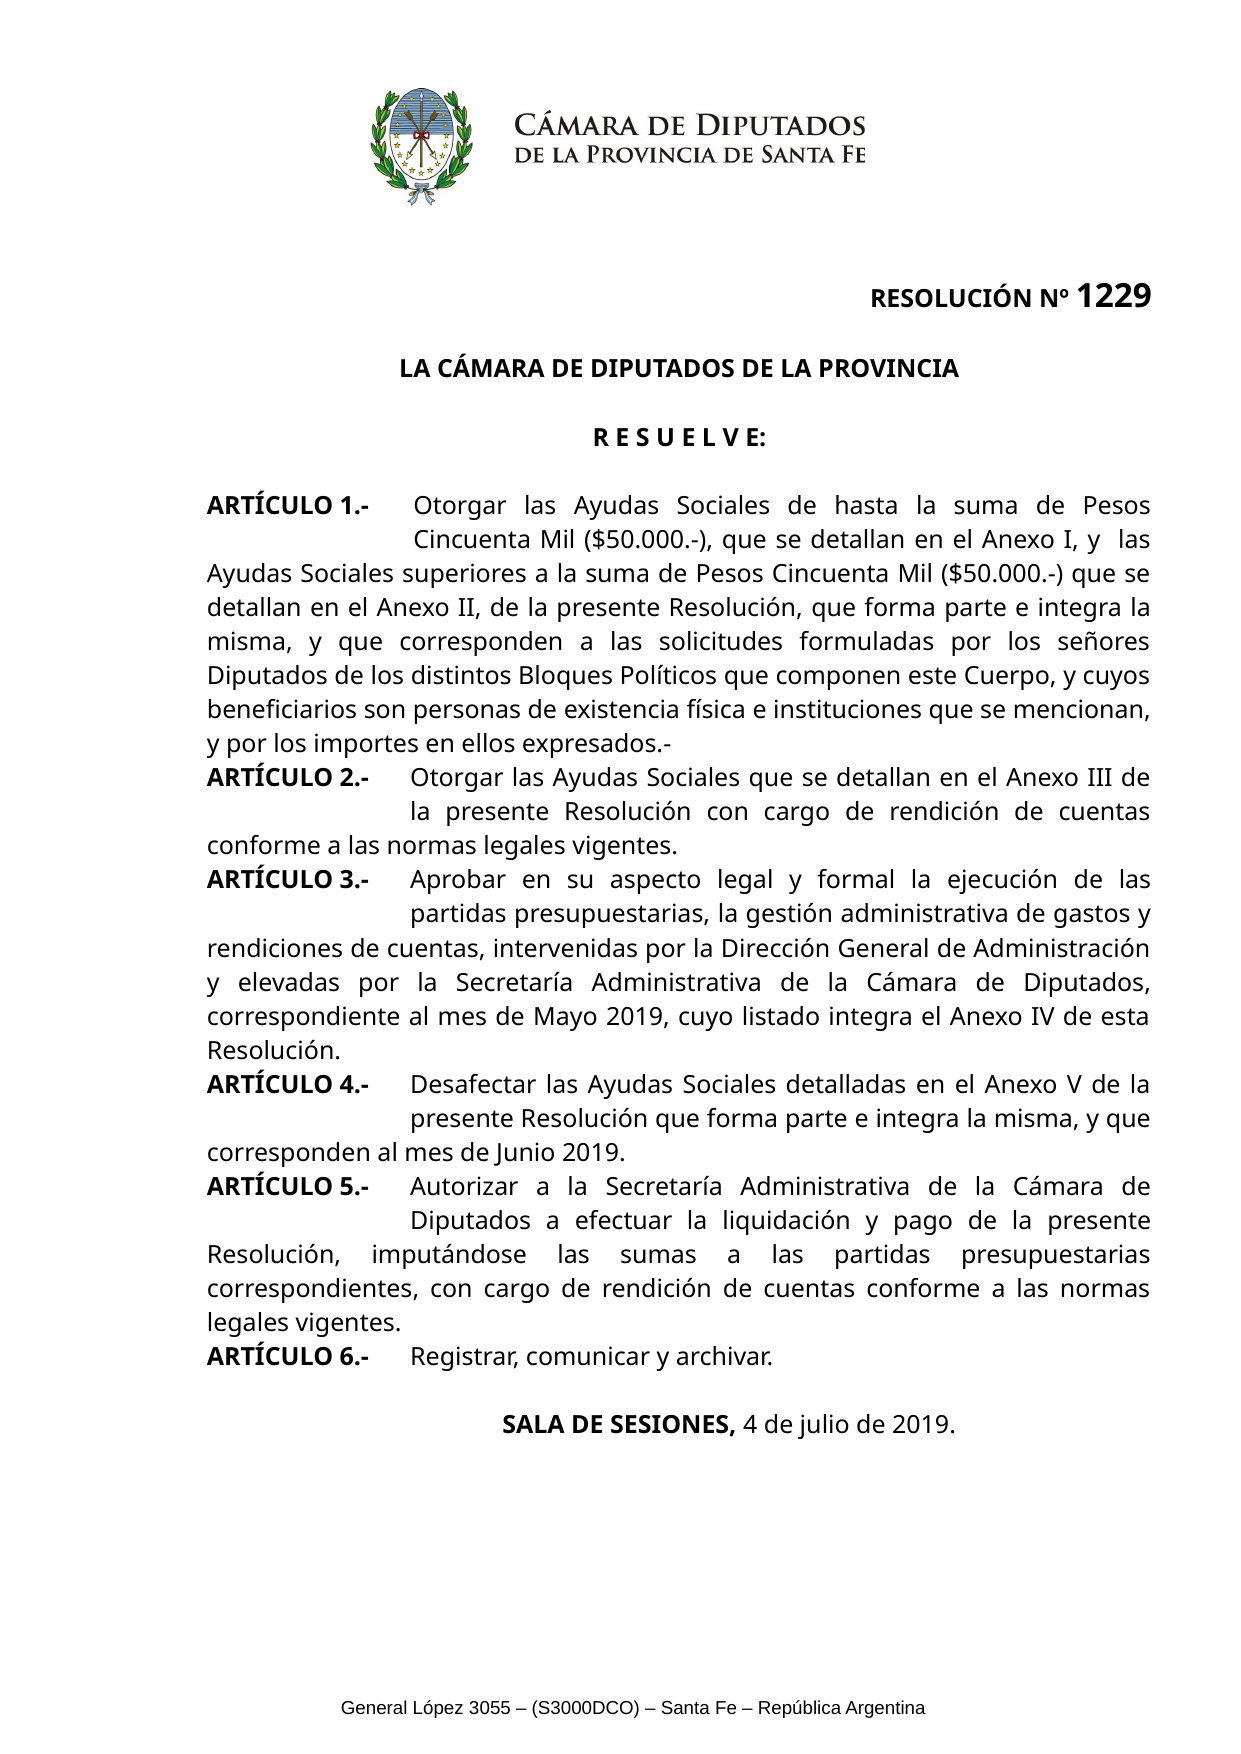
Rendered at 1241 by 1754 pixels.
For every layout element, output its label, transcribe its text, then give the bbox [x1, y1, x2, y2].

table_header ARTÍCULO 6.- [207, 1339, 410, 1389]
text Otorgar las Ayudas Sociales que se detallan en el Anexo III de la presente Resolución con cargo de rendición de cuentas conforme a las normas legales vigentes. [207, 760, 1152, 862]
text Desafectar las Ayudas Sociales detalladas en el Anexo V de la presente Resolución que forma parte e integra la misma, y que corresponden al mes de Junio 2019. [207, 1066, 1152, 1169]
text R E S U E L V E: [207, 419, 1152, 453]
text Otorgar las Ayudas Sociales de hasta la suma de Pesos Cincuenta Mil ($50.000.-), que se detallan en el Anexo I, y las Ayudas Sociales superiores a la suma de Pesos Cincuenta Mil ($50.000.-) que se detallan en el Anexo II, de la presente Resolución, que forma parte e integra la misma, y que corresponden a las solicitudes formuladas por los señores Diputados de los distintos Bloques Políticos que componen este Cuerpo, y cuyos beneficiarios son personas de existencia física e instituciones que se mencionan, y por los importes en ellos expresados.- [207, 487, 1152, 760]
table_header ARTÍCULO 1.- [207, 488, 413, 538]
text LA CÁMARA DE DIPUTADOS DE LA PROVINCIA [207, 351, 1152, 385]
text Autorizar a la Secretaría Administrativa de la Cámara de Diputados a efectuar la liquidación y pago de la presente Resolución, imputándose las sumas a las partidas presupuestarias correspondientes, con cargo de rendición de cuentas conforme a las normas legales vigentes. [207, 1169, 1152, 1339]
table_header ARTÍCULO 4.- [207, 1066, 410, 1117]
text Aprobar en su aspecto legal y formal la ejecución de las partidas presupuestarias, la gestión administrativa de gastos y rendiciones de cuentas, intervenidas por la Dirección General de Administración y elevadas por la Secretaría Administrativa de la Cámara de Diputados, correspondiente al mes de Mayo 2019, cuyo listado integra el Anexo IV de esta Resolución. [207, 862, 1152, 1066]
picture [370, 88, 866, 210]
table_header ARTÍCULO 2.- [207, 760, 410, 810]
table_header ARTÍCULO 5.- [207, 1169, 410, 1219]
text Registrar, comunicar y archivar. [410, 1339, 1152, 1373]
text RESOLUCIÓN Nº 1229 [207, 272, 1152, 317]
table_header ARTÍCULO 3.- [207, 862, 410, 912]
text SALA DE SESIONES, 4 de julio de 2019. [207, 1407, 1152, 1441]
